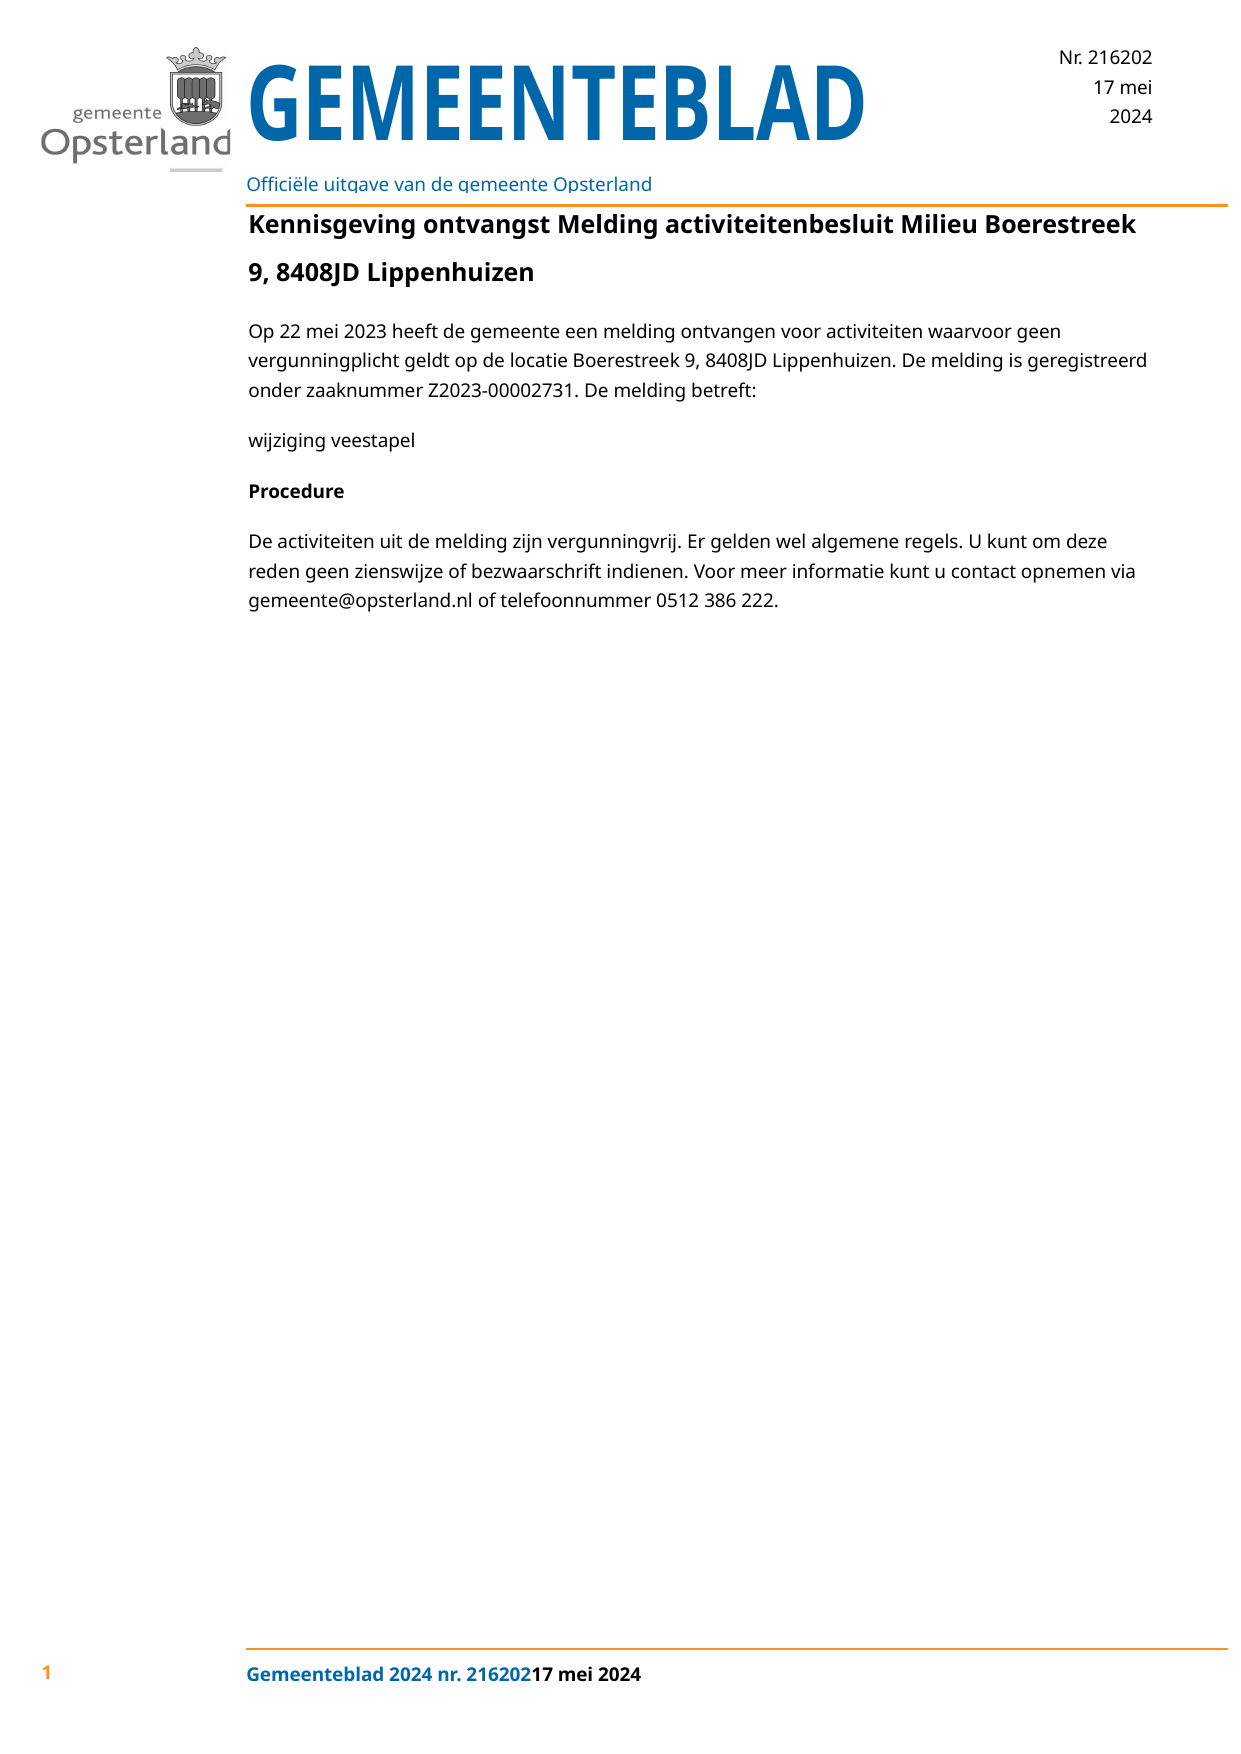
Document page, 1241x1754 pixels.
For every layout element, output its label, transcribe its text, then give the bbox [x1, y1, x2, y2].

text Procedure [248, 478, 1152, 504]
text Kennisgeving ontvangst Melding activiteitenbesluit Milieu Boerestreek 9, 8408JD Lippenhuizen [248, 207, 1152, 288]
text Op 22 mei 2023 heeft de gemeente een melding ontvangen voor activiteiten waarvoor geen vergunningplicht geldt op de locatie Boerestreek 9, 8408JD Lippenhuizen. De melding is geregistreerd onder zaaknummer Z2023-00002731. De melding betreft: [248, 318, 1152, 403]
text wijziging veestapel [248, 427, 1152, 453]
text De activiteiten uit de melding zijn vergunningvrij. Er gelden wel algemene regels. U kunt om deze reden geen zienswijze of bezwaarschrift indienen. Voor meer informatie kunt u contact opnemen via gemeente@opsterland.nl of telefoonnummer 0512 386 222. [248, 528, 1152, 613]
picture [41, 47, 231, 172]
